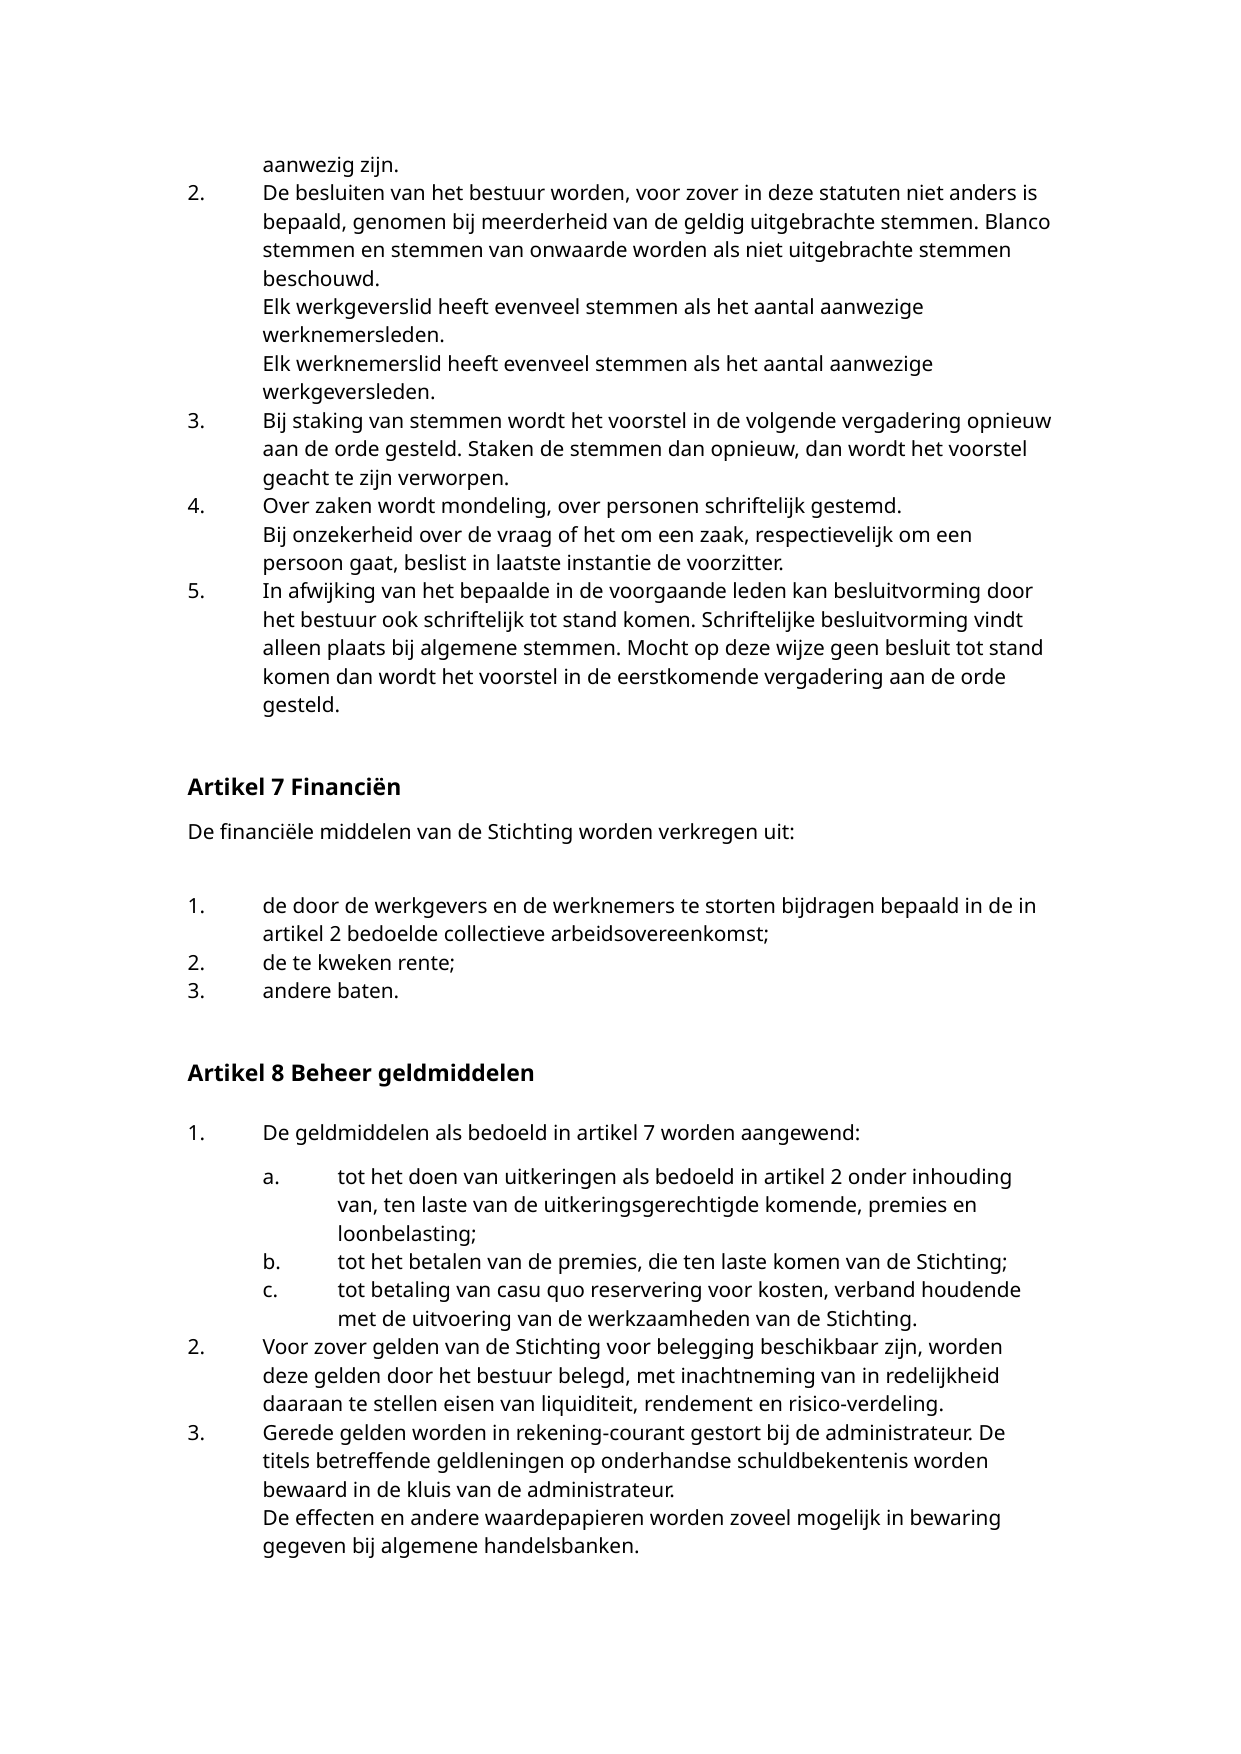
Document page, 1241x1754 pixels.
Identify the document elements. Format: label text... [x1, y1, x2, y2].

list tot het betalen van de premies, die ten laste komen van de Stichting; [262, 1247, 1053, 1276]
list de te kweken rente; [187, 948, 1053, 976]
list Elk werkgeverslid heeft evenveel stemmen als het aantal aanwezige werknemersleden. [187, 292, 1053, 349]
list Over zaken wordt mondeling, over personen schriftelijk gestemd. [187, 491, 1053, 520]
list Bij staking van stemmen wordt het voorstel in de volgende vergadering opnieuw aan de orde gesteld. Staken de stemmen dan opnieuw, dan wordt het voorstel geacht te zijn verworpen. [187, 406, 1053, 491]
list De besluiten van het bestuur worden, voor zover in deze statuten niet anders is bepaald, genomen bij meerderheid van de geldig uitgebrachte stemmen. Blanco stemmen en stemmen van onwaarde worden als niet uitgebrachte stemmen beschouwd. [187, 178, 1053, 292]
list andere baten. [187, 976, 1053, 1005]
list De effecten en andere waardepapieren worden zoveel mogelijk in bewaring gegeven bij algemene handelsbanken. [187, 1503, 1053, 1560]
subtitle Artikel 7 Financiën [187, 771, 1053, 802]
list Gerede gelden worden in rekening-courant gestort bij de administrateur. De titels betreffende geldleningen op onderhandse schuldbekentenis worden bewaard in de kluis van de administrateur. [187, 1418, 1053, 1503]
list Voor zover gelden van de Stichting voor belegging beschikbaar zijn, worden deze gelden door het bestuur belegd, met inachtneming van in redelijkheid daaraan te stellen eisen van liquiditeit, rendement en risico-verdeling. [187, 1332, 1053, 1418]
list aanwezig zijn. [187, 150, 1053, 178]
list tot betaling van casu quo reservering voor kosten, verband houdende met de uitvoering van de werkzaamheden van de Stichting. [262, 1276, 1053, 1332]
subtitle Artikel 8 Beheer geldmiddelen [187, 1057, 1053, 1088]
list tot het doen van uitkeringen als bedoeld in artikel 2 onder inhouding van, ten laste van de uitkeringsgerechtigde komende, premies en loonbelasting; [262, 1162, 1053, 1247]
list In afwijking van het bepaalde in de voorgaande leden kan besluitvorming door het bestuur ook schriftelijk tot stand komen. Schriftelijke besluitvorming vindt alleen plaats bij algemene stemmen. Mocht op deze wijze geen besluit tot stand komen dan wordt het voorstel in de eerstkomende vergadering aan de orde gesteld. [187, 577, 1053, 719]
list Bij onzekerheid over de vraag of het om een zaak, respectievelijk om een persoon gaat, beslist in laatste instantie de voorzitter. [187, 520, 1053, 577]
text De financiële middelen van de Stichting worden verkregen uit: [187, 817, 1053, 846]
list De geldmiddelen als bedoeld in artikel 7 worden aangewend: [187, 1118, 1053, 1147]
list de door de werkgevers en de werknemers te storten bijdragen bepaald in de in artikel 2 bedoelde collectieve arbeidsovereenkomst; [187, 891, 1053, 948]
list Elk werknemerslid heeft evenveel stemmen als het aantal aanwezige werkgeversleden. [187, 349, 1053, 406]
